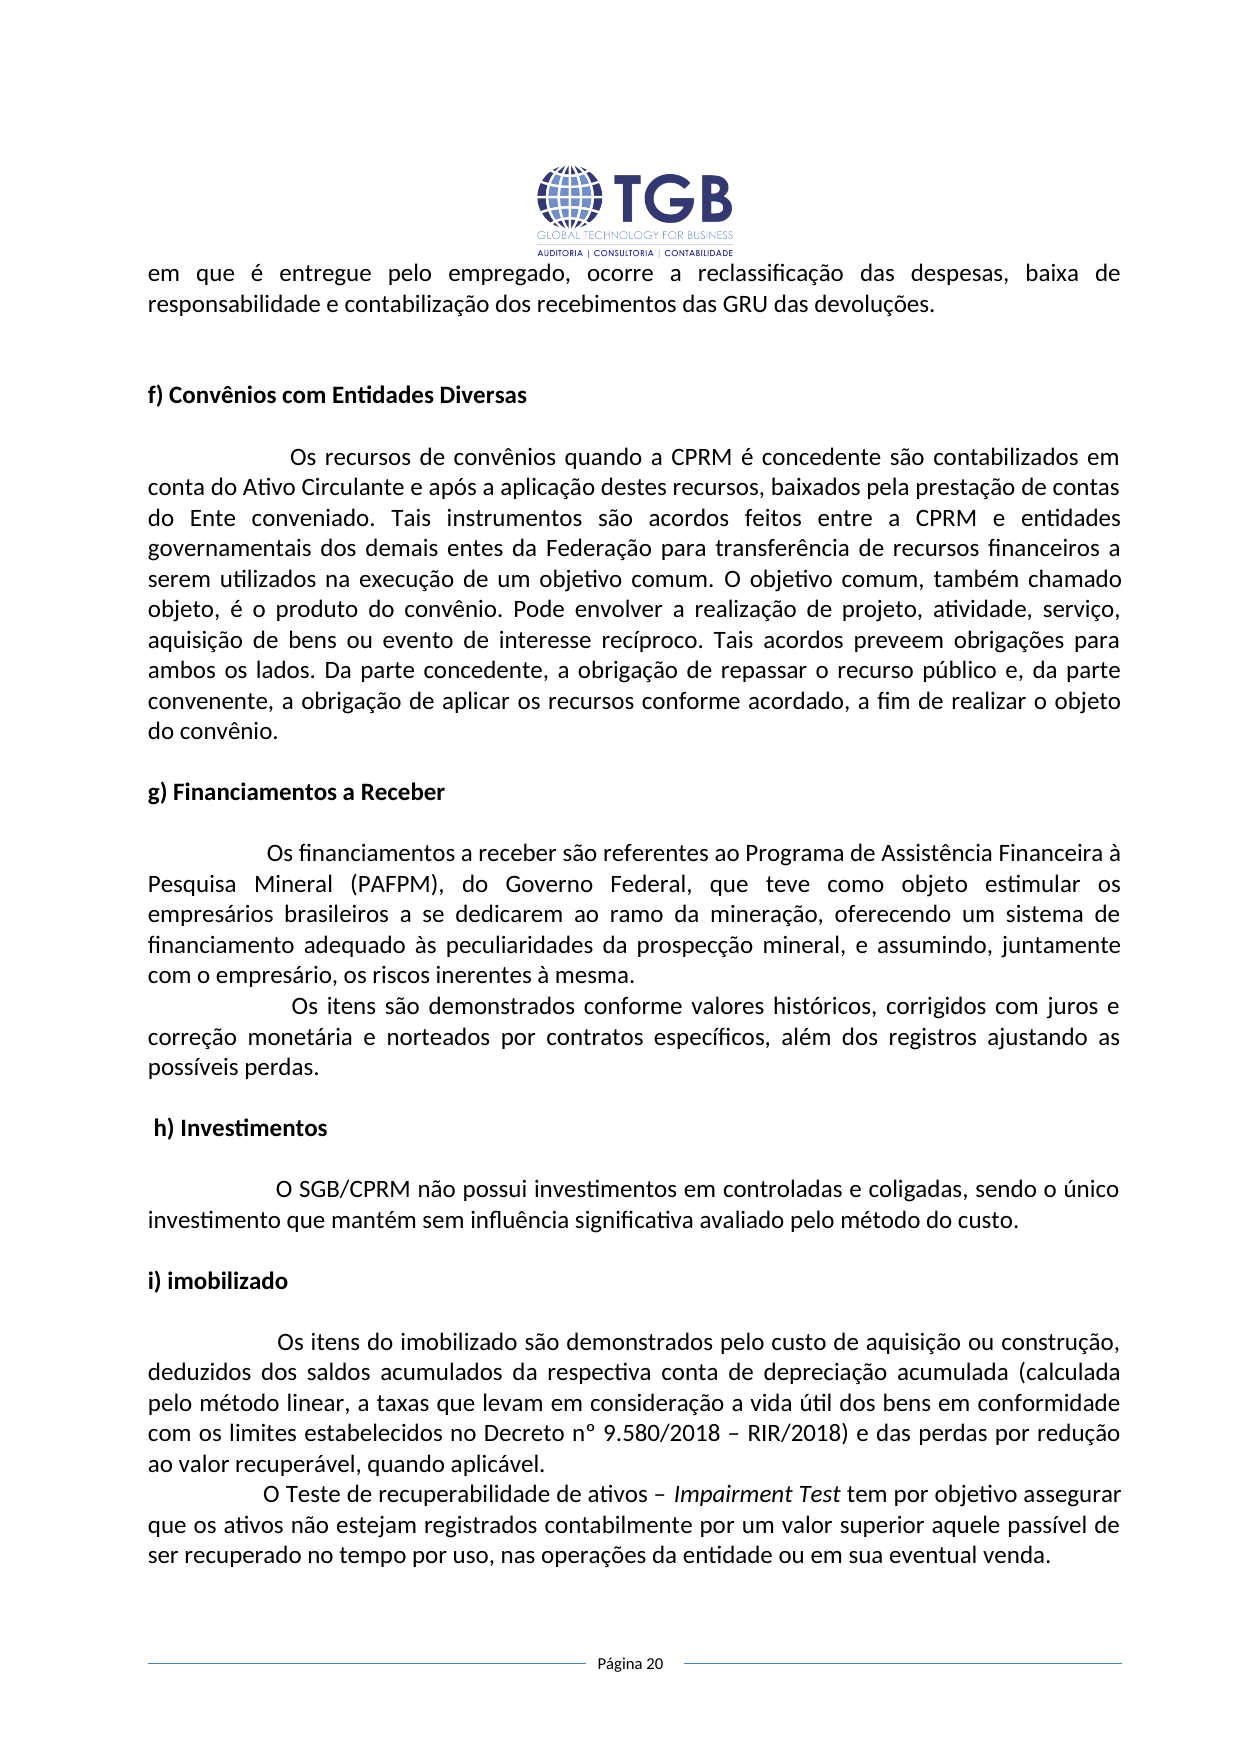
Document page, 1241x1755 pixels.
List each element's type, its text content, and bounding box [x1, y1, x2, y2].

text i) imobilizado [148, 1265, 1122, 1295]
text Os itens são demonstrados conforme valores históricos, corrigidos com juros e correção monetária e norteados por contratos específicos, além dos registros ajustando as possíveis perdas. [148, 990, 1122, 1082]
text f) Convênios com Entidades Diversas [148, 380, 1122, 410]
text Os recursos de convênios quando a CPRM é concedente são contabilizados em conta do Ativo Circulante e após a aplicação destes recursos, baixados pela prestação de contas do Ente conveniado. Tais instrumentos são acordos feitos entre a CPRM e entidades governamentais dos demais entes da Federação para transferência de recursos financeiros a serem utilizados na execução de um objetivo comum. O objetivo comum, também chamado objeto, é o produto do convênio. Pode envolver a realização de projeto, atividade, serviço, aquisição de bens ou evento de interesse recíproco. Tais acordos preveem obrigações para ambos os lados. Da parte concedente, a obrigação de repassar o recurso público e, da parte convenente, a obrigação de aplicar os recursos conforme acordado, a fim de realizar o objeto do convênio. [148, 441, 1122, 746]
text Os itens do imobilizado são demonstrados pelo custo de aquisição ou construção, deduzidos dos saldos acumulados da respectiva conta de depreciação acumulada (calculada pelo método linear, a taxas que levam em consideração a vida útil dos bens em conformidade com os limites estabelecidos no Decreto nº 9.580/2018 – RIR/2018) e das perdas por redução ao valor recuperável, quando aplicável. [148, 1326, 1122, 1478]
text h) Investimentos [148, 1112, 1122, 1143]
text em que é entregue pelo empregado, ocorre a reclassificação das despesas, baixa de responsabilidade e contabilização dos recebimentos das GRU das devoluções. [148, 258, 1122, 319]
text O SGB/CPRM não possui investimentos em controladas e coligadas, sendo o único investimento que mantém sem influência significativa avaliado pelo método do custo. [148, 1173, 1122, 1234]
text g) Financiamentos a Receber [148, 776, 1122, 807]
text O Teste de recuperabilidade de ativos – Impairment Test tem por objetivo assegurar que os ativos não estejam registrados contabilmente por um valor superior aquele passível de ser recuperado no tempo por uso, nas operações da entidade ou em sua eventual venda. [148, 1478, 1122, 1570]
text Os financiamentos a receber são referentes ao Programa de Assistência Financeira à Pesquisa Mineral (PAFPM), do Governo Federal, que teve como objeto estimular os empresários brasileiros a se dedicarem ao ramo da mineração, oferecendo um sistema de financiamento adequado às peculiaridades da prospecção mineral, e assumindo, juntamente com o empresário, os riscos inerentes à mesma. [148, 837, 1122, 990]
